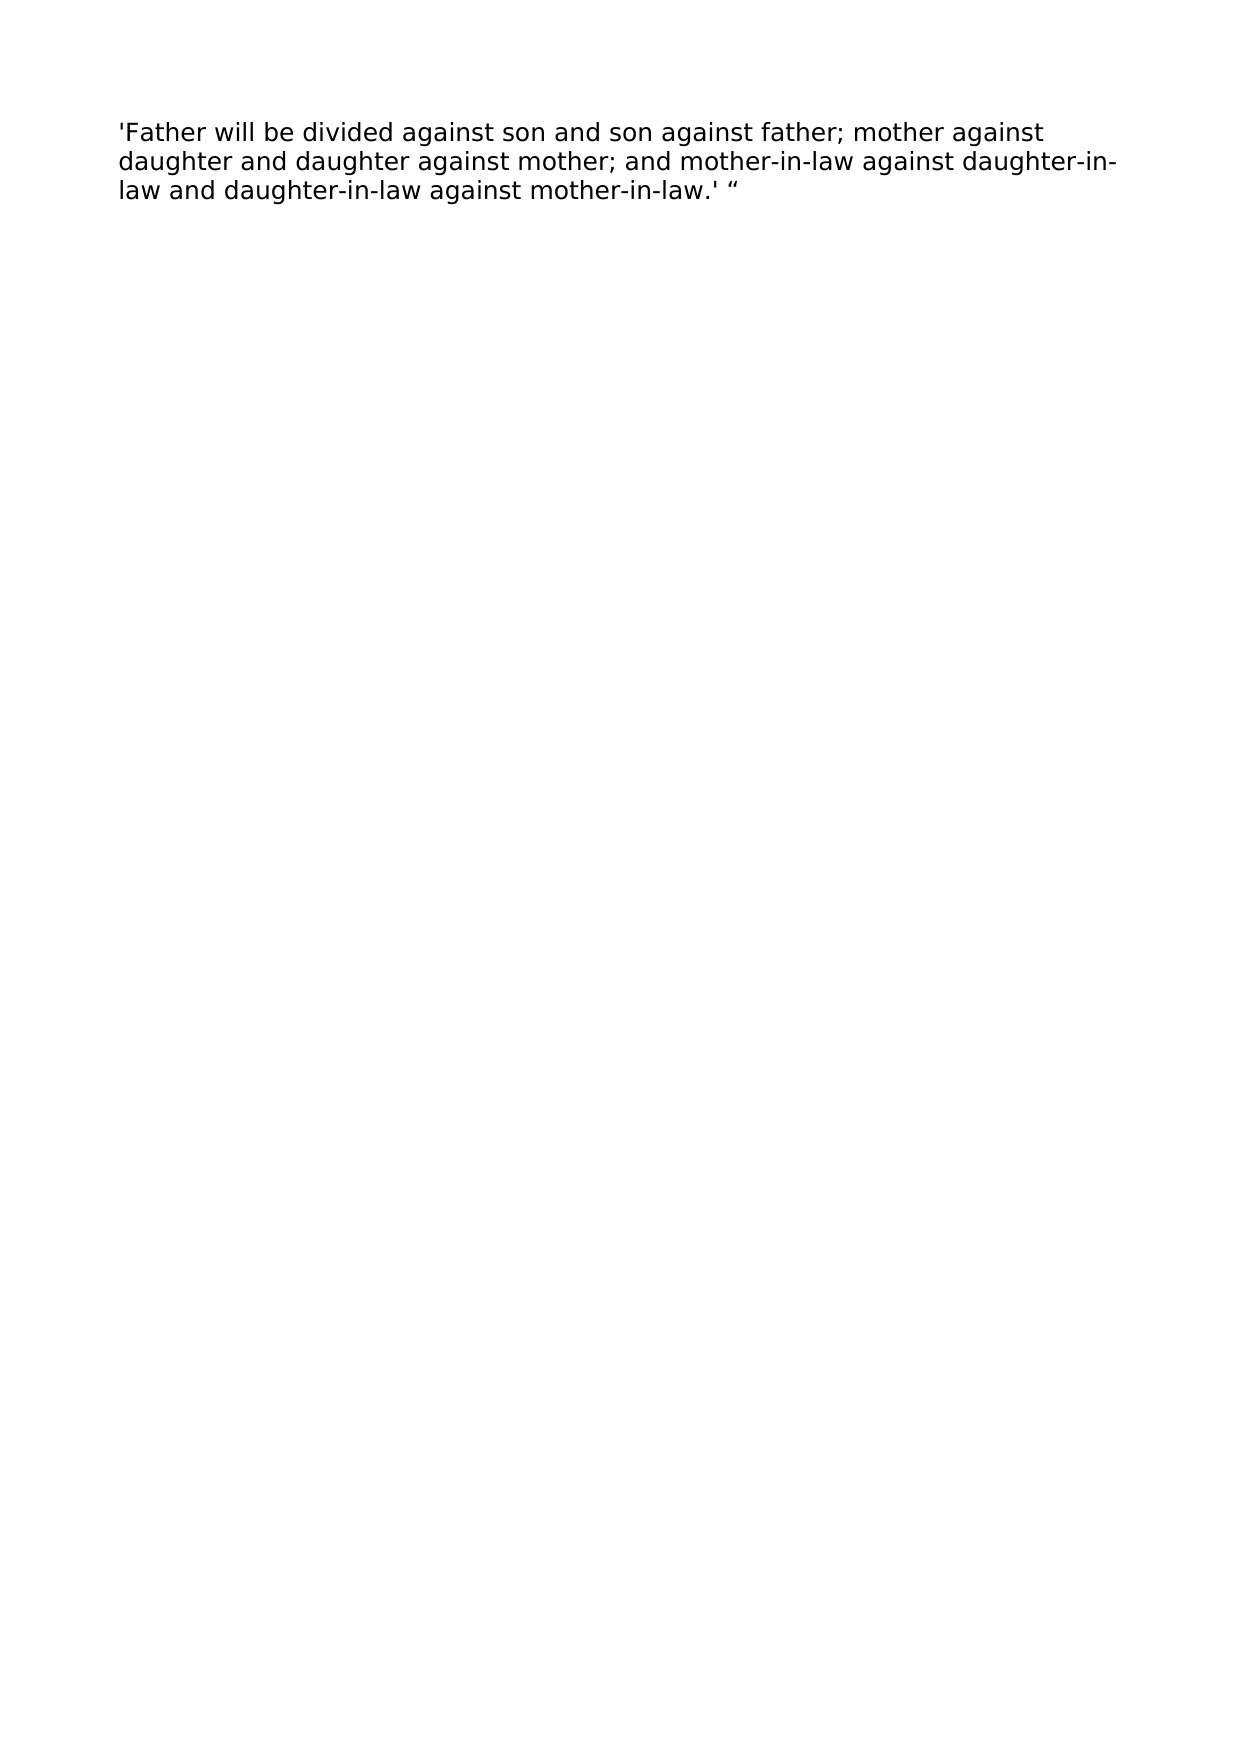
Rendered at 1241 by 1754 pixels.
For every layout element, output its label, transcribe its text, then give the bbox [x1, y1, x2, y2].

text 'Father will be divided against son and son against father; mother against daughter and daughter against mother; and mother-in-law against daughter-in-law and daughter-in-law against mother-in-law.' “ [118, 118, 1122, 206]
